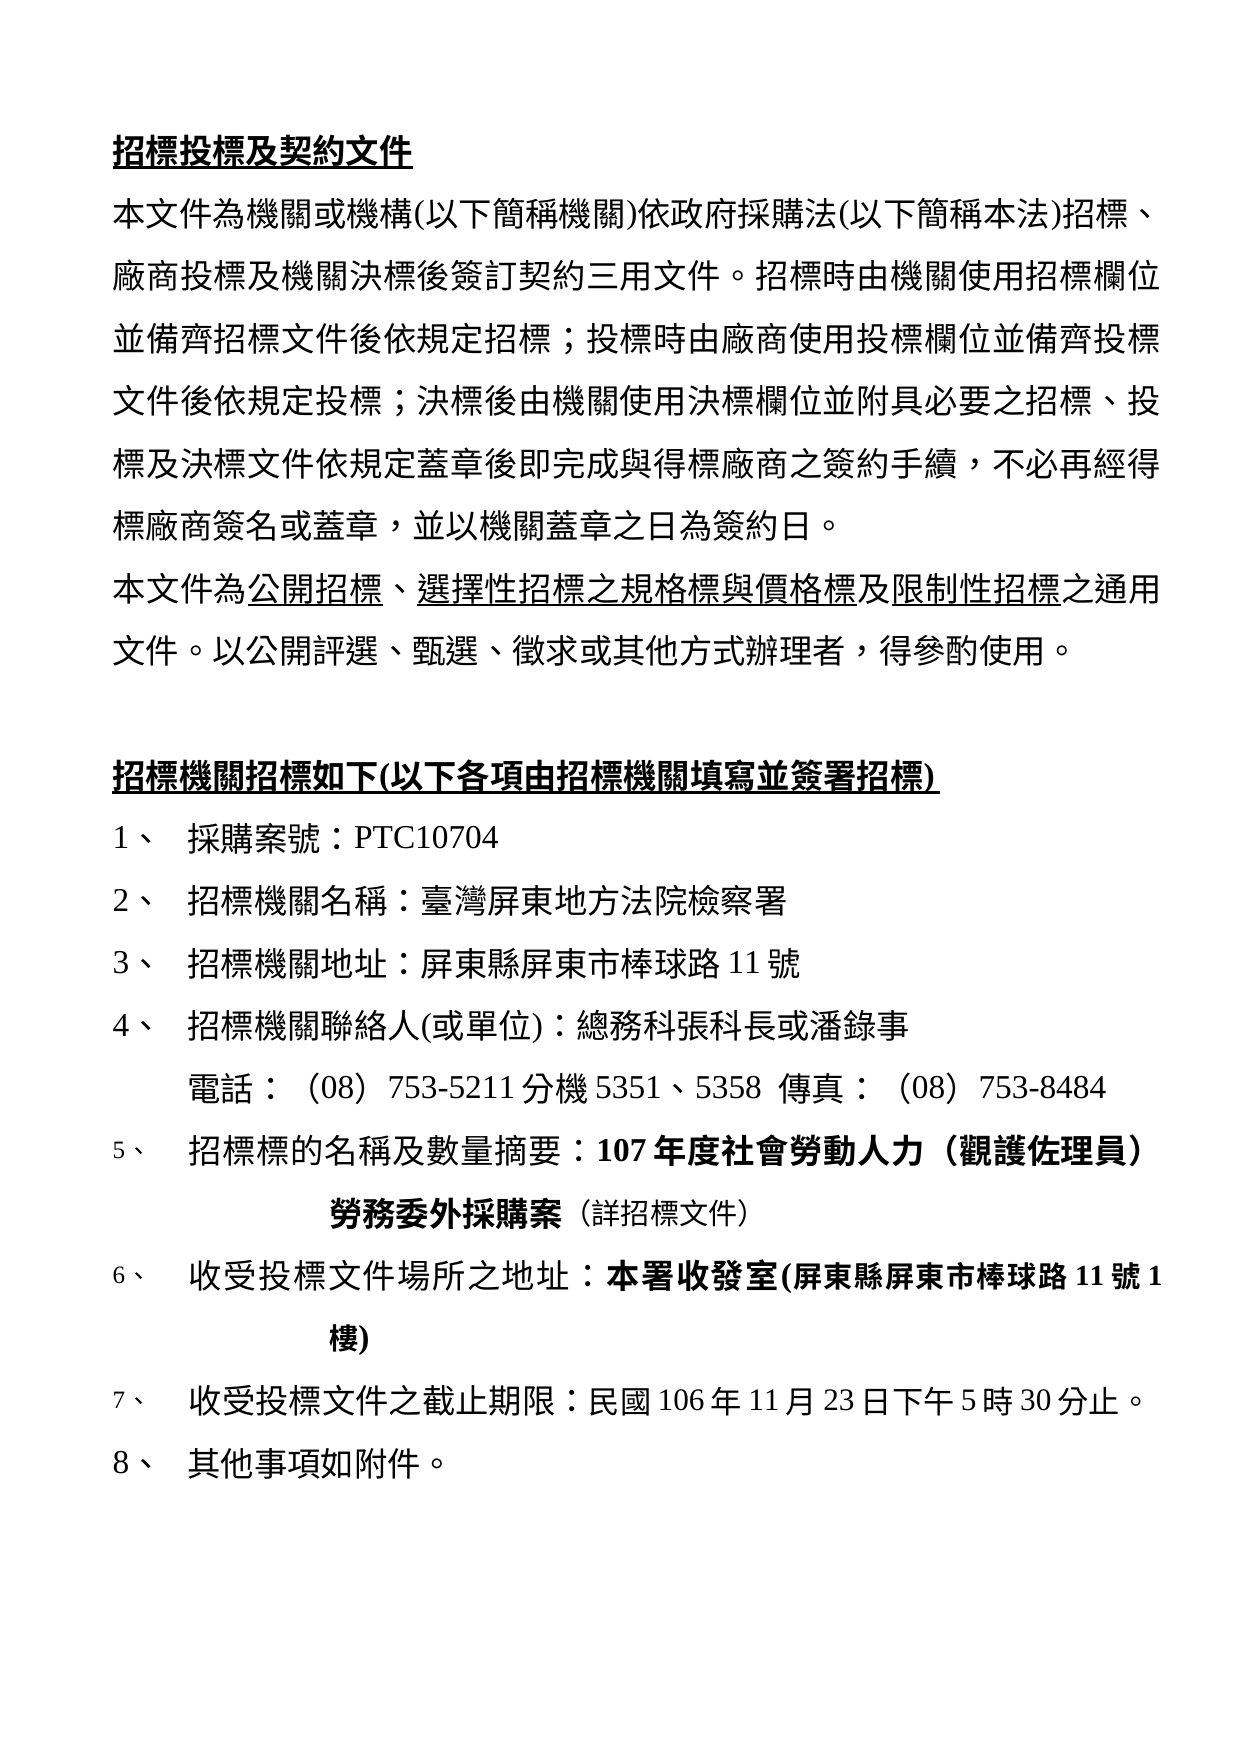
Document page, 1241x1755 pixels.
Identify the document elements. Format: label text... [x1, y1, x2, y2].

text 本文件為機關或機構(以下簡稱機關)依政府採購法(以下簡稱本法)招標、廠商投標及機關決標後簽訂契約三用文件。招標時由機關使用招標欄位並備齊招標文件後依規定招標；投標時由廠商使用投標欄位並備齊投標文件後依規定投標；決標後由機關使用決標欄位並附具必要之招標、投標及決標文件依規定蓋章後即完成與得標廠商之簽約手續，不必再經得標廠商簽名或蓋章，並以機關蓋章之日為簽約日。 [112, 170, 1162, 545]
list 採購案號：PTC10704 [112, 795, 1162, 858]
list 招標機關名稱：臺灣屏東地方法院檢察署 [112, 858, 1162, 920]
list 招標機關地址：屏東縣屏東市棒球路11號 [112, 920, 1162, 983]
list 收受投標文件場所之地址：本署收發室(屏東縣屏東市棒球路11號1樓) [112, 1233, 1162, 1358]
text 電話：（08）753-5211分機5351、5358 傳真：（08）753-8484 [187, 1045, 1162, 1108]
list 收受投標文件之截止期限：民國106年11月23日下午5時30分止。 [112, 1358, 1162, 1420]
text 本文件為公開招標、選擇性招標之規格標與價格標及限制性招標之通用文件。以公開評選、甄選、徵求或其他方式辦理者，得參酌使用。 [112, 545, 1162, 670]
list 其他事項如附件。 [112, 1420, 1162, 1483]
list 招標機關聯絡人(或單位)：總務科張科長或潘錄事 [112, 983, 1162, 1045]
list 招標標的名稱及數量摘要：107年度社會勞動人力（觀護佐理員）勞務委外採購案（詳招標文件） [112, 1108, 1162, 1233]
text 招標投標及契約文件 [112, 108, 1162, 170]
text 招標機關招標如下(以下各項由招標機關填寫並簽署招標) [112, 733, 1162, 795]
